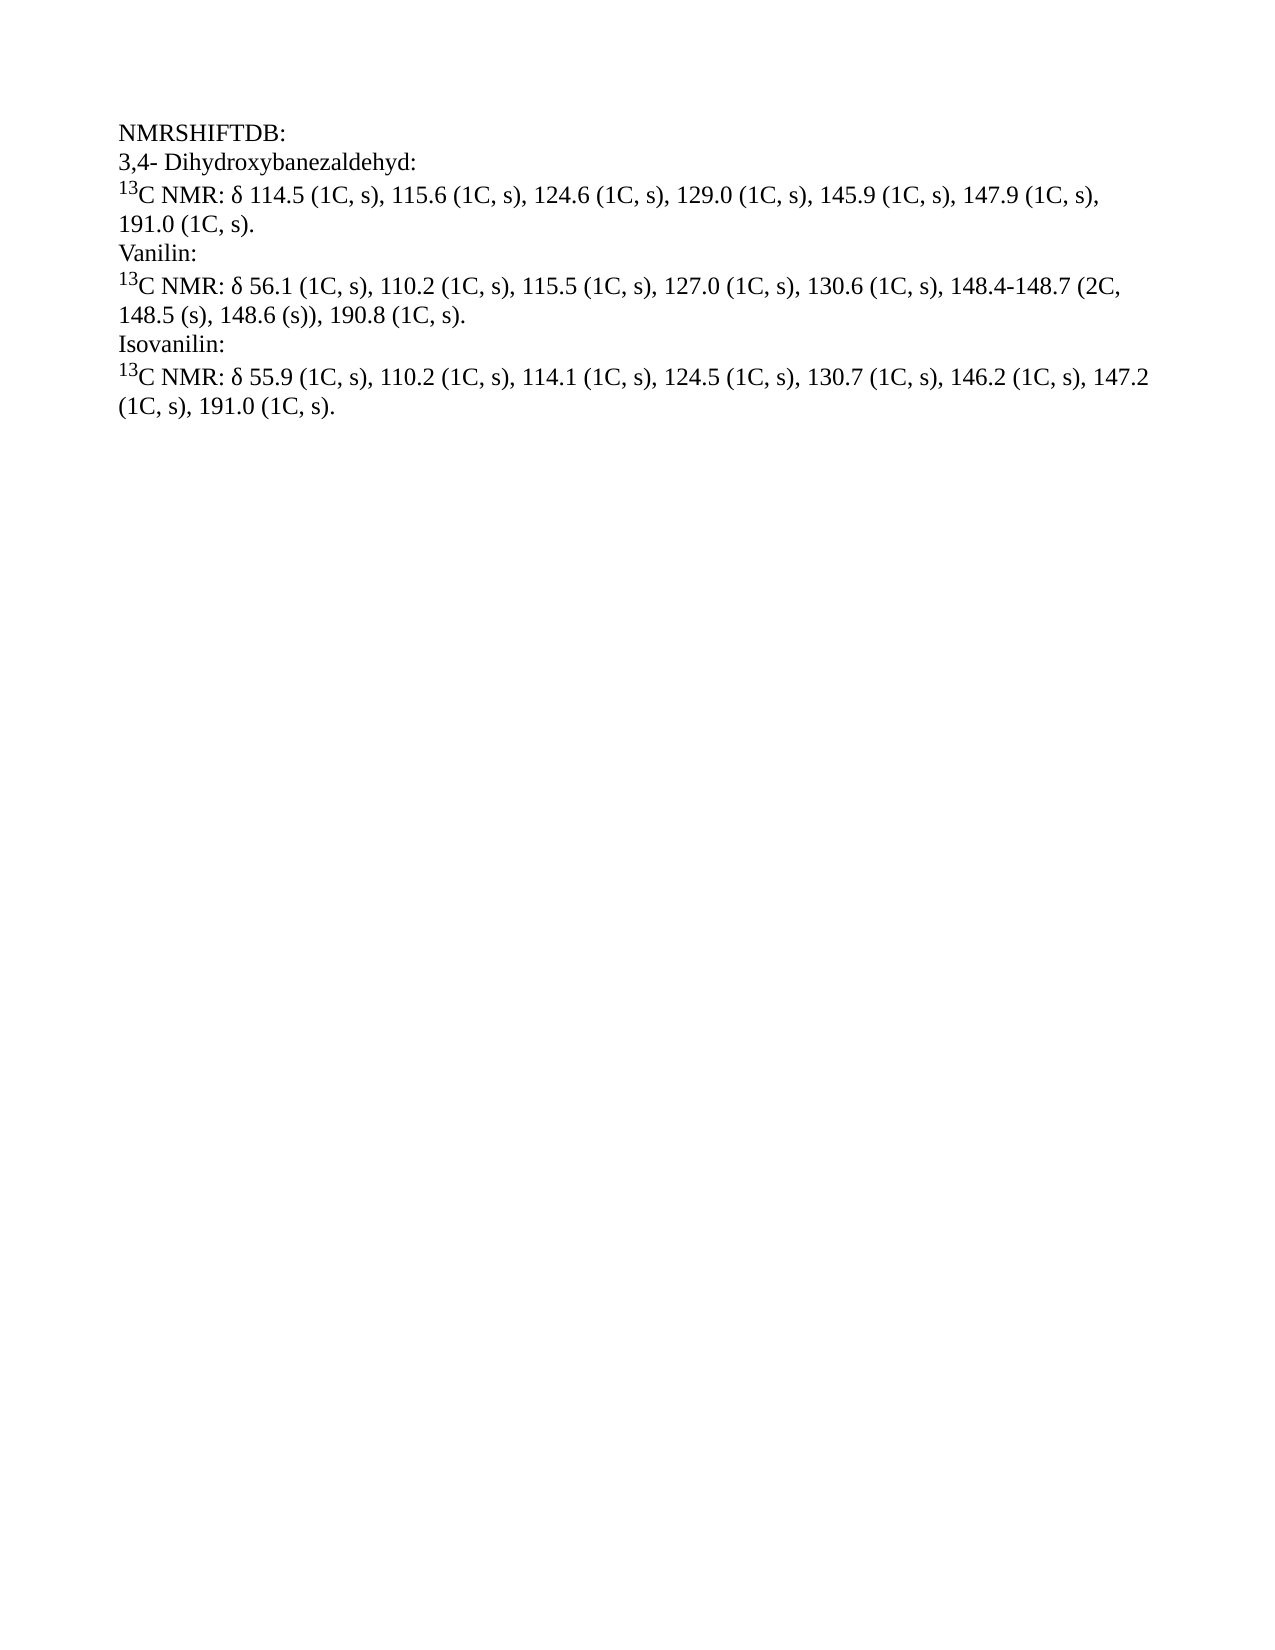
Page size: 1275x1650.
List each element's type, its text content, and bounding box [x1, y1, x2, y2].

text 13C NMR: δ 55.9 (1C, s), 110.2 (1C, s), 114.1 (1C, s), 124.5 (1C, s), 130.7 (1C, s), 146.2 (1C, s), 147.2 (1C, s), 191.0 (1C, s). [118, 358, 1157, 420]
text 13C NMR: δ 114.5 (1C, s), 115.6 (1C, s), 124.6 (1C, s), 129.0 (1C, s), 145.9 (1C, s), 147.9 (1C, s), 191.0 (1C, s). [118, 176, 1157, 238]
text Vanilin: [118, 238, 1157, 267]
text Isovanilin: [118, 329, 1157, 358]
text 3,4- Dihydroxybanezaldehyd: [118, 147, 1157, 176]
text NMRSHIFTDB: [118, 118, 1157, 147]
text 13C NMR: δ 56.1 (1C, s), 110.2 (1C, s), 115.5 (1C, s), 127.0 (1C, s), 130.6 (1C, s), 148.4-148.7 (2C, 148.5 (s), 148.6 (s)), 190.8 (1C, s). [118, 267, 1157, 329]
